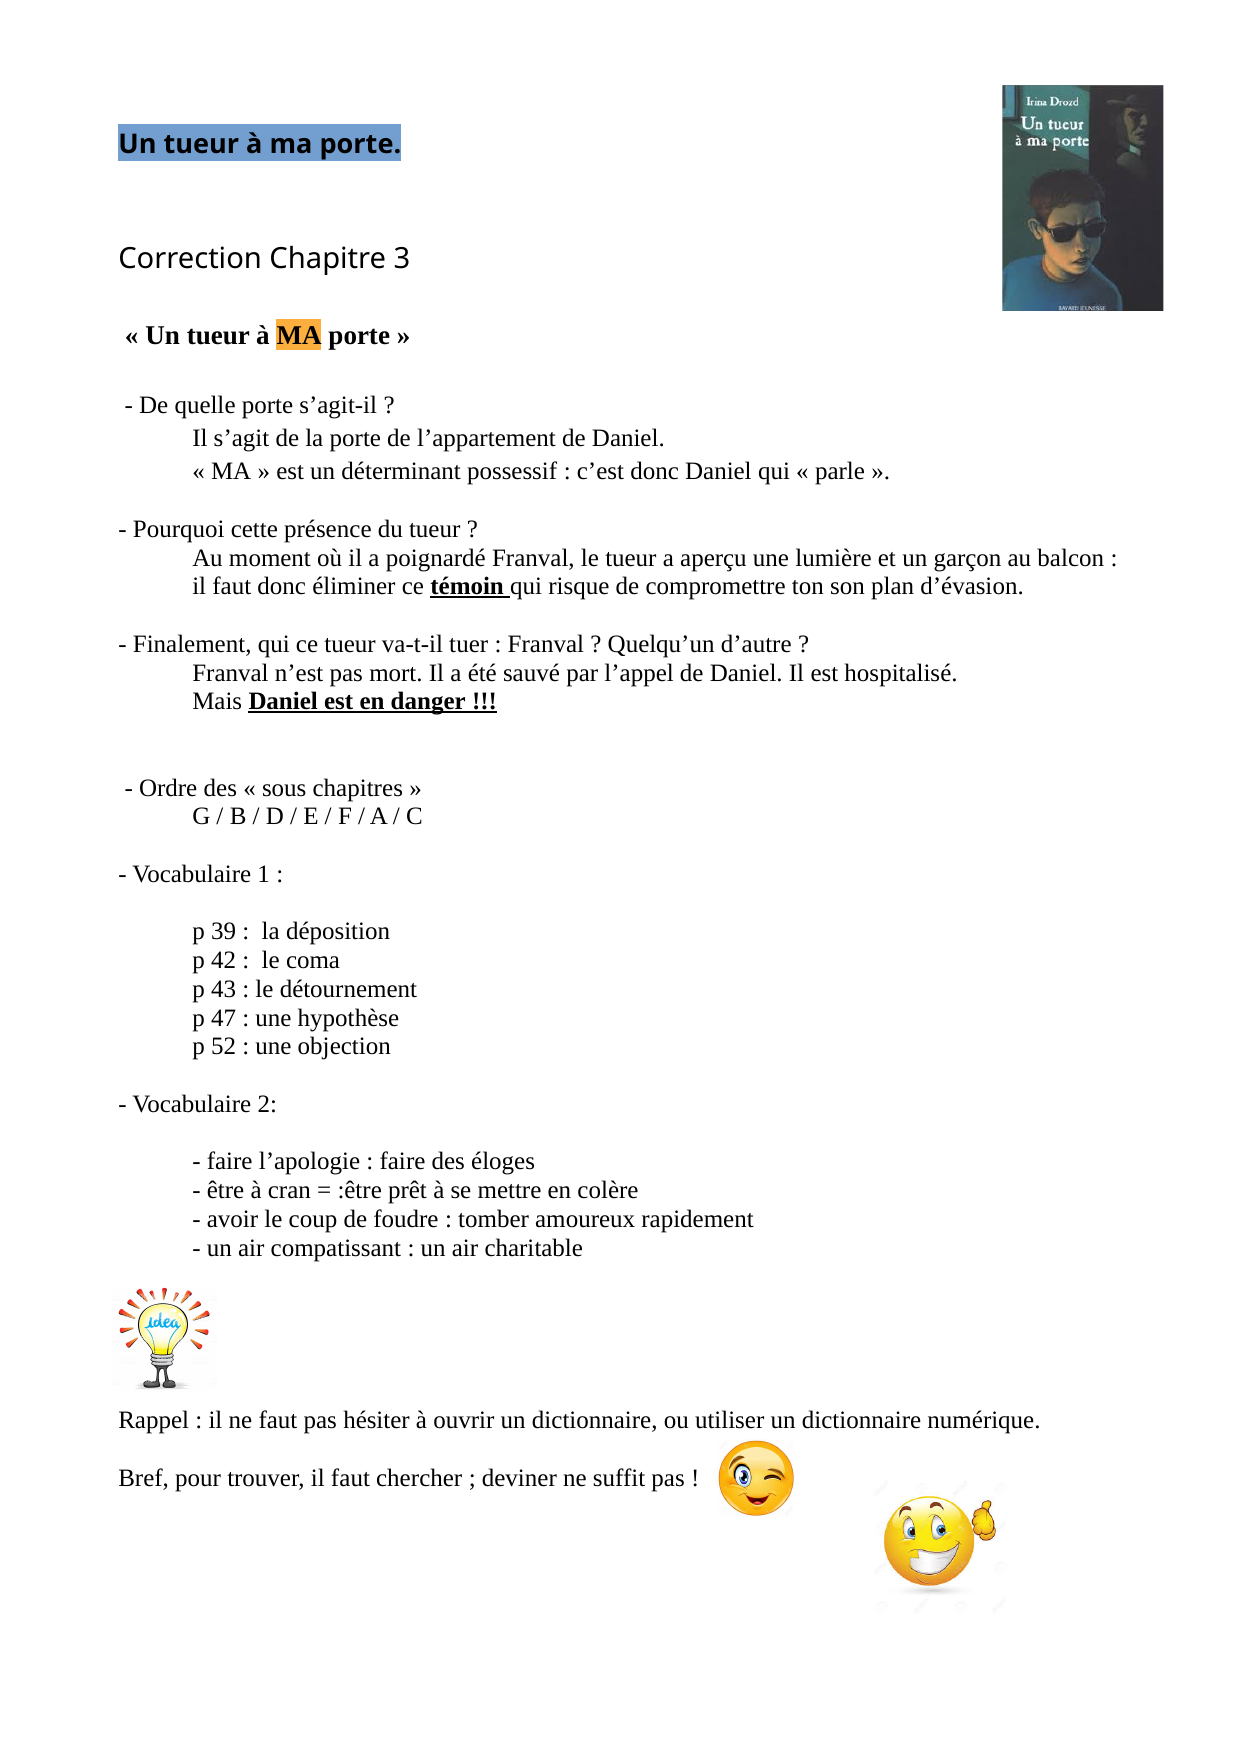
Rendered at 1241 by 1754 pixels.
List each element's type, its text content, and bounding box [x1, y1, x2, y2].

text « MA » est un déterminant possessif : c’est donc Daniel qui « parle ». [118, 456, 1122, 485]
text p 52 : une objection [192, 1031, 1122, 1060]
picture [1002, 85, 1164, 311]
text - faire l’apologie : faire des éloges [192, 1146, 1122, 1175]
text - Ordre des « sous chapitres » [118, 773, 1122, 801]
text p 43 : le détournement [192, 974, 1122, 1003]
text Franval n’est pas mort. Il a été sauvé par l’appel de Daniel. Il est hospitalisé. [192, 658, 1122, 686]
text p 42 : le coma [192, 945, 1122, 974]
text - avoir le coup de foudre : tomber amoureux rapidement [192, 1204, 1122, 1233]
text Rappel : il ne faut pas hésiter à ouvrir un dictionnaire, ou utiliser un dictionnaire numérique. [118, 1405, 1122, 1434]
text - Vocabulaire 2: [118, 1089, 1122, 1118]
picture [870, 1477, 1009, 1616]
picture [112, 1286, 218, 1392]
text « Un tueur à MA porte » [118, 319, 1122, 350]
text [795, 1463, 1122, 1491]
text - Vocabulaire 1 : [118, 859, 1122, 888]
text G / B / D / E / F / A / C [118, 801, 1122, 830]
text - Finalement, qui ce tueur va-t-il tuer : Franval ? Quelqu’un d’autre ? [118, 629, 1122, 658]
text Mais Daniel est en danger !!! [192, 686, 1122, 715]
text - un air compatissant : un air charitable [192, 1233, 1122, 1261]
text p 47 : une hypothèse [192, 1003, 1122, 1031]
text p 39 : la déposition [192, 916, 1122, 945]
text - être à cran = :être prêt à se mettre en colère [192, 1175, 1122, 1204]
text Il s’agit de la porte de l’appartement de Daniel. [118, 423, 1122, 452]
text Bref, pour trouver, il faut chercher ; deviner ne suffit pas ! [118, 1463, 717, 1491]
text Correction Chapitre 3 [118, 237, 1002, 277]
text Un tueur à ma porte. [118, 124, 1002, 161]
text Au moment où il a poignardé Franval, le tueur a aperçu une lumière et un garçon au balcon : il faut donc éliminer ce témoin qui risque de compromettre ton son plan d’évasion. [192, 543, 1122, 600]
text - De quelle porte s’agit-il ? [118, 390, 1122, 419]
picture [717, 1439, 795, 1517]
text - Pourquoi cette présence du tueur ? [118, 514, 1122, 543]
